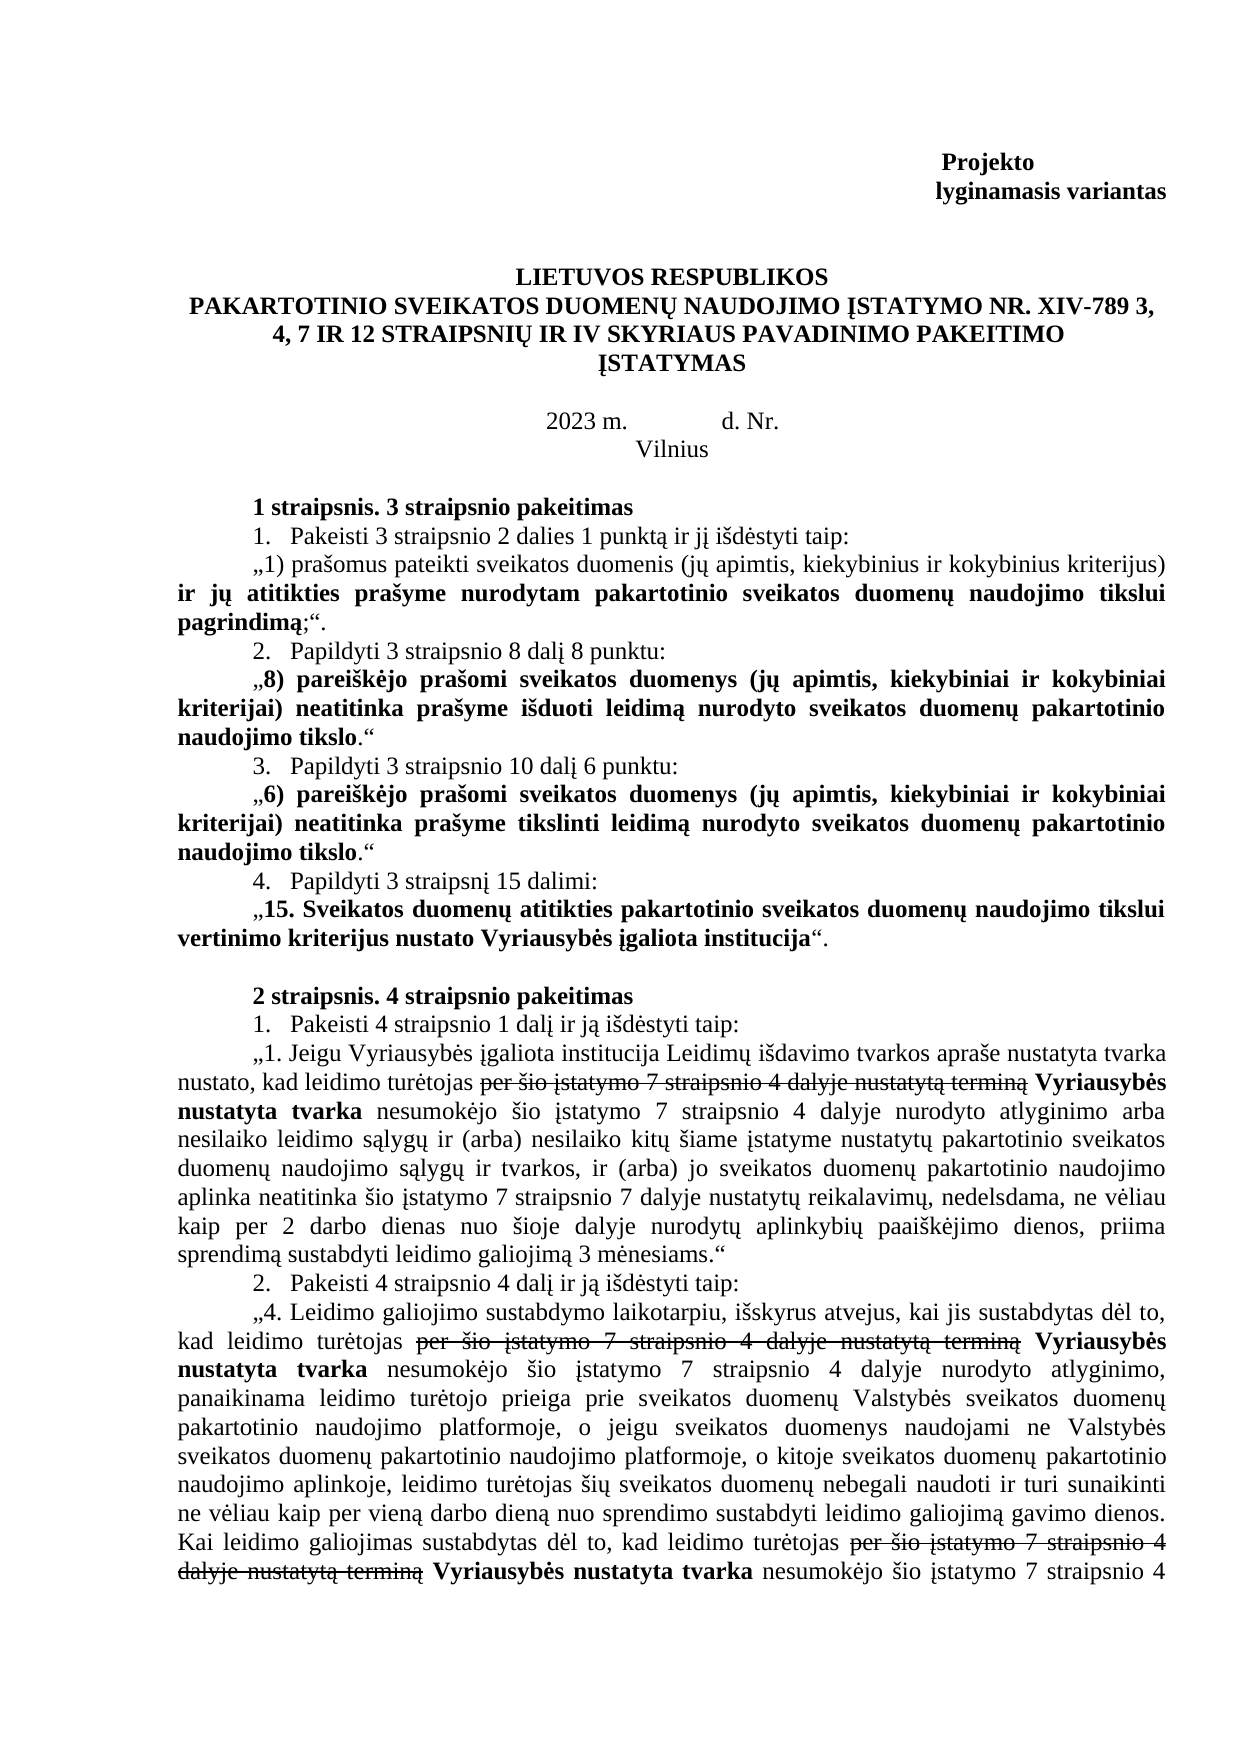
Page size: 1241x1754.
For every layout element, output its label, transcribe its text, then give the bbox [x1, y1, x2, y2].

text lyginamasis variantas [704, 176, 1167, 204]
text „1. Jeigu Vyriausybės įgaliota institucija Leidimų išdavimo tvarkos apraše nustatyta tvarka nustato, kad leidimo turėtojas per šio įstatymo 7 straipsnio 4 dalyje nustatytą terminą Vyriausybės nustatyta tvarka nesumokėjo šio įstatymo 7 straipsnio 4 dalyje nurodyto atlyginimo arba nesilaiko leidimo sąlygų ir (arba) nesilaiko kitų šiame įstatyme nustatytų pakartotinio sveikatos duomenų naudojimo sąlygų ir tvarkos, ir (arba) jo sveikatos duomenų pakartotinio naudojimo aplinka neatitinka šio įstatymo 7 straipsnio 7 dalyje nustatytų reikalavimų, nedelsdama, ne vėliau kaip per 2 darbo dienas nuo šioje dalyje nurodytų aplinkybių paaiškėjimo dienos, priima sprendimą sustabdyti leidimo galiojimą 3 mėnesiams.“ [177, 1038, 1167, 1268]
text Projekto [704, 147, 1167, 176]
text ĮSTATYMAS [177, 348, 1167, 377]
text „6) pareiškėjo prašomi sveikatos duomenys (jų apimtis, kiekybiniai ir kokybiniai kriterijai) neatitinka prašyme tikslinti leidimą nurodyto sveikatos duomenų pakartotinio naudojimo tikslo.“ [177, 779, 1167, 866]
text „1) prašomus pateikti sveikatos duomenis (jų apimtis, kiekybinius ir kokybinius kriterijus) ir jų atitikties prašyme nurodytam pakartotinio sveikatos duomenų naudojimo tikslui pagrindimą;“. [177, 549, 1167, 636]
text 1. Pakeisti 3 straipsnio 2 dalies 1 punktą ir jį išdėstyti taip: [252, 521, 1167, 549]
text LIETUVOS RESPUBLIKOS [177, 262, 1167, 291]
text 1. Pakeisti 4 straipsnio 1 dalį ir ją išdėstyti taip: [252, 1009, 1167, 1038]
text 3. Papildyti 3 straipsnio 10 dalį 6 punktu: [252, 751, 1167, 779]
text „15. Sveikatos duomenų atitikties pakartotinio sveikatos duomenų naudojimo tikslui vertinimo kriterijus nustato Vyriausybės įgaliota institucija“. [177, 894, 1167, 952]
text Vilnius [177, 434, 1167, 463]
text 1 straipsnis. 3 straipsnio pakeitimas [177, 492, 1167, 521]
text 2. Pakeisti 4 straipsnio 4 dalį ir ją išdėstyti taip: [252, 1268, 1167, 1297]
text 2. Papildyti 3 straipsnio 8 dalį 8 punktu: [252, 636, 1167, 664]
text 4. Papildyti 3 straipsnį 15 dalimi: [252, 866, 1167, 894]
text „4. Leidimo galiojimo sustabdymo laikotarpiu, išskyrus atvejus, kai jis sustabdytas dėl to, kad leidimo turėtojas per šio įstatymo 7 straipsnio 4 dalyje nustatytą terminą Vyriausybės nustatyta tvarka nesumokėjo šio įstatymo 7 straipsnio 4 dalyje nurodyto atlyginimo, panaikinama leidimo turėtojo prieiga prie sveikatos duomenų Valstybės sveikatos duomenų pakartotinio naudojimo platformoje, o jeigu sveikatos duomenys naudojami ne Valstybės sveikatos duomenų pakartotinio naudojimo platformoje, o kitoje sveikatos duomenų pakartotinio naudojimo aplinkoje, leidimo turėtojas šių sveikatos duomenų nebegali naudoti ir turi sunaikinti ne vėliau kaip per vieną darbo dieną nuo sprendimo sustabdyti leidimo galiojimą gavimo dienos. Kai leidimo galiojimas sustabdytas dėl to, kad leidimo turėtojas per šio įstatymo 7 straipsnio 4 dalyje nustatytą terminą Vyriausybės nustatyta tvarka nesumokėjo šio įstatymo 7 straipsnio 4 [177, 1297, 1167, 1584]
text 2023 m. d. Nr. [177, 406, 1167, 434]
text PAKARTOTINIO SVEIKATOS DUOMENŲ NAUDOJIMO įstatymo Nr. XIV-789 3, 4, 7 ir 12 straipsnių IR IV skyriaus PAVADINIMO PAKEITIMO [177, 291, 1167, 348]
text 2 straipsnis. 4 straipsnio pakeitimas [177, 981, 1167, 1009]
text „8) pareiškėjo prašomi sveikatos duomenys (jų apimtis, kiekybiniai ir kokybiniai kriterijai) neatitinka prašyme išduoti leidimą nurodyto sveikatos duomenų pakartotinio naudojimo tikslo.“ [177, 664, 1167, 751]
